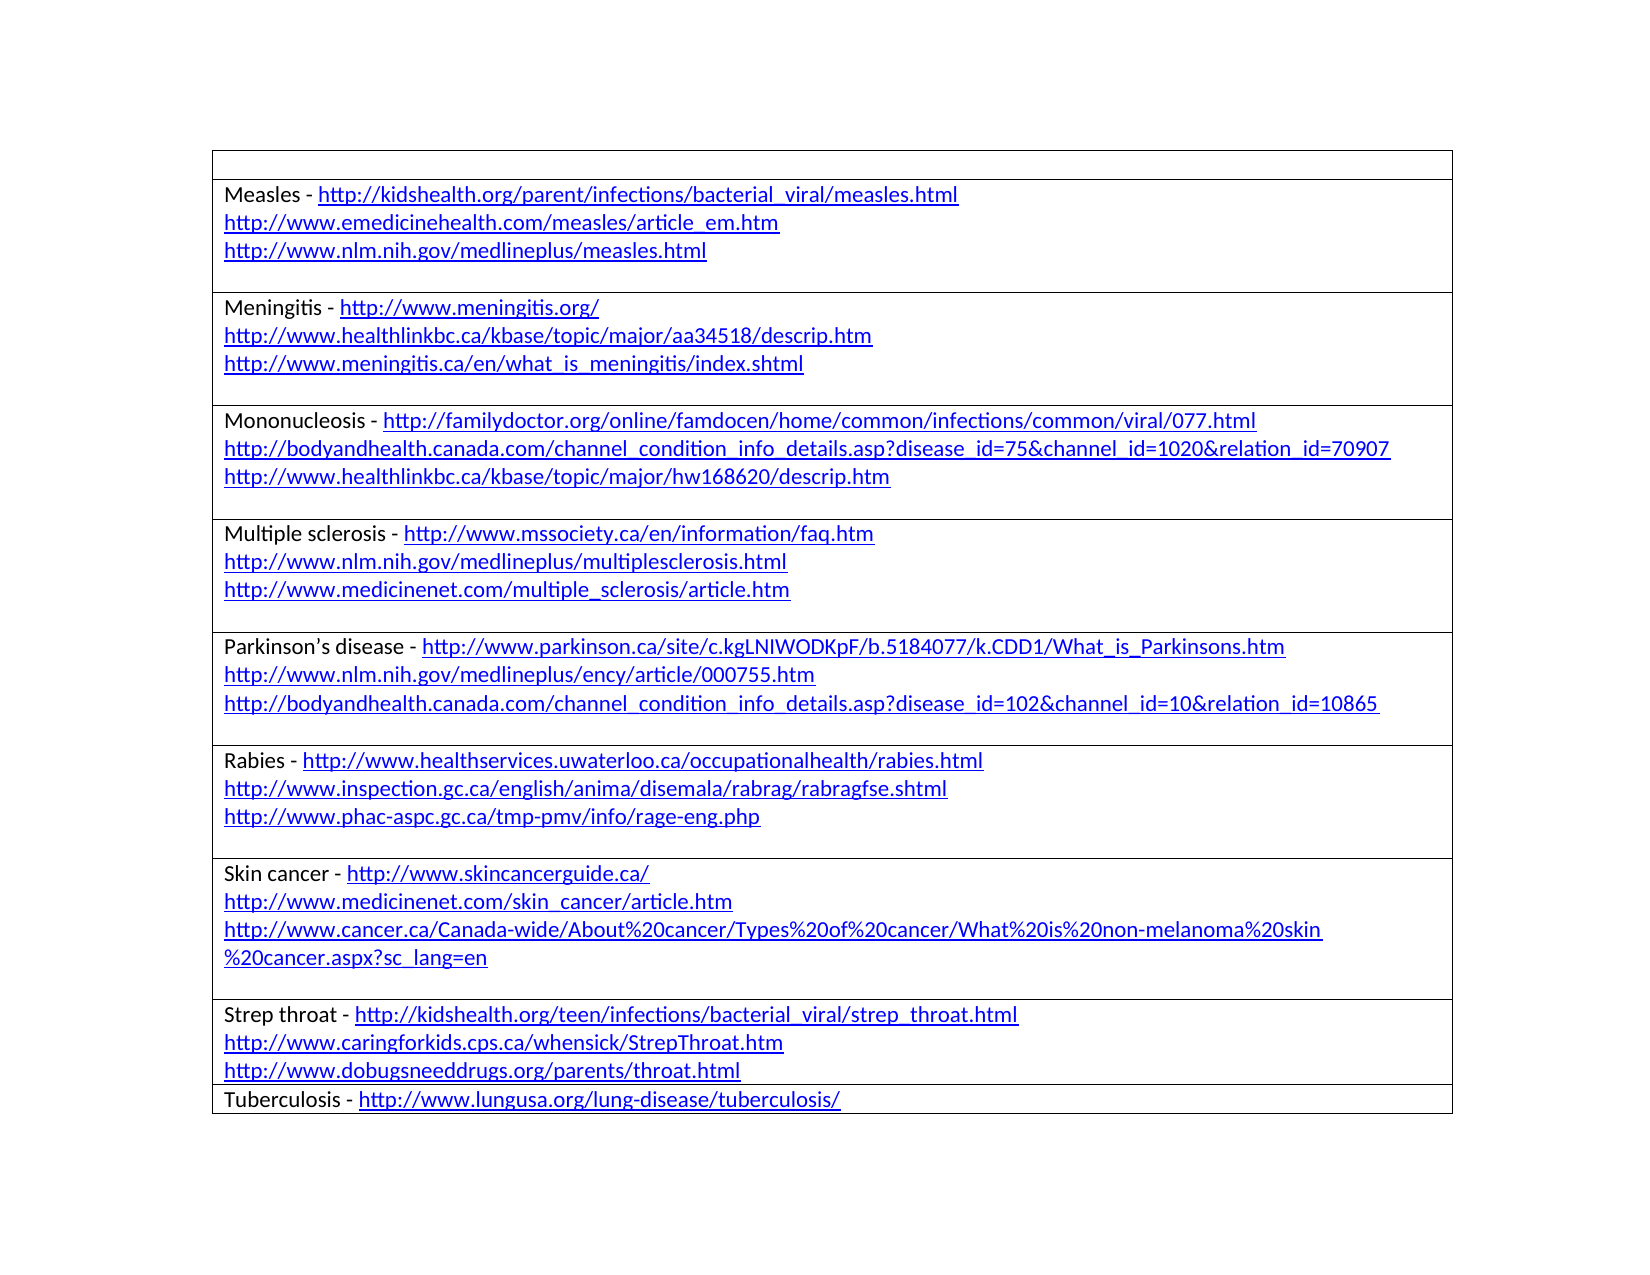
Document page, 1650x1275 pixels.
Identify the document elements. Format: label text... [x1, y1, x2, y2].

table_cell Meningitis - http://www.meningitis.org/ http://www.healthlinkbc.ca/kbase/topic/major/aa34518/descrip.htm http://www.meningitis.ca/en/what_is_meningitis/index.shtml [213, 293, 1452, 405]
table_cell Skin cancer - http://www.skincancerguide.ca/ http://www.medicinenet.com/skin_cancer/article.htm http://www.cancer.ca/Canada-wide/About%20cancer/Types%20of%20cancer/What%20is%20non-melanoma%20skin%20cancer.aspx?sc_lang=en [213, 859, 1452, 999]
table_cell Multiple sclerosis - http://www.mssociety.ca/en/information/faq.htm http://www.nlm.nih.gov/medlineplus/multiplesclerosis.html http://www.medicinenet.com/multiple_sclerosis/article.htm [213, 520, 1452, 632]
table_cell Rabies - http://www.healthservices.uwaterloo.ca/occupationalhealth/rabies.html http://www.inspection.gc.ca/english/anima/disemala/rabrag/rabragfse.shtml http://www.phac-aspc.gc.ca/tmp-pmv/info/rage-eng.php [213, 746, 1452, 858]
table_cell Strep throat - http://kidshealth.org/teen/infections/bacterial_viral/strep_throat.html http://www.caringforkids.cps.ca/whensick/StrepThroat.htm http://www.dobugsneeddrugs.org/parents/throat.html [213, 1000, 1452, 1084]
table_cell Parkinson’s disease - http://www.parkinson.ca/site/c.kgLNIWODKpF/b.5184077/k.CDD1/What_is_Parkinsons.htm http://www.nlm.nih.gov/medlineplus/ency/article/000755.htm http://bodyandhealth.canada.com/channel_condition_info_details.asp?disease_id=102&channel_id=10&relation_id=10865 [213, 633, 1452, 745]
table_cell [213, 151, 1452, 179]
table_cell Mononucleosis - http://familydoctor.org/online/famdocen/home/common/infections/common/viral/077.html http://bodyandhealth.canada.com/channel_condition_info_details.asp?disease_id=75&channel_id=1020&relation_id=70907 http://www.healthlinkbc.ca/kbase/topic/major/hw168620/descrip.htm [213, 406, 1452, 518]
table_cell Tuberculosis - http://www.lungusa.org/lung-disease/tuberculosis/ [213, 1085, 1452, 1113]
table_cell Measles - http://kidshealth.org/parent/infections/bacterial_viral/measles.html http://www.emedicinehealth.com/measles/article_em.htm http://www.nlm.nih.gov/medlineplus/measles.html [213, 180, 1452, 292]
